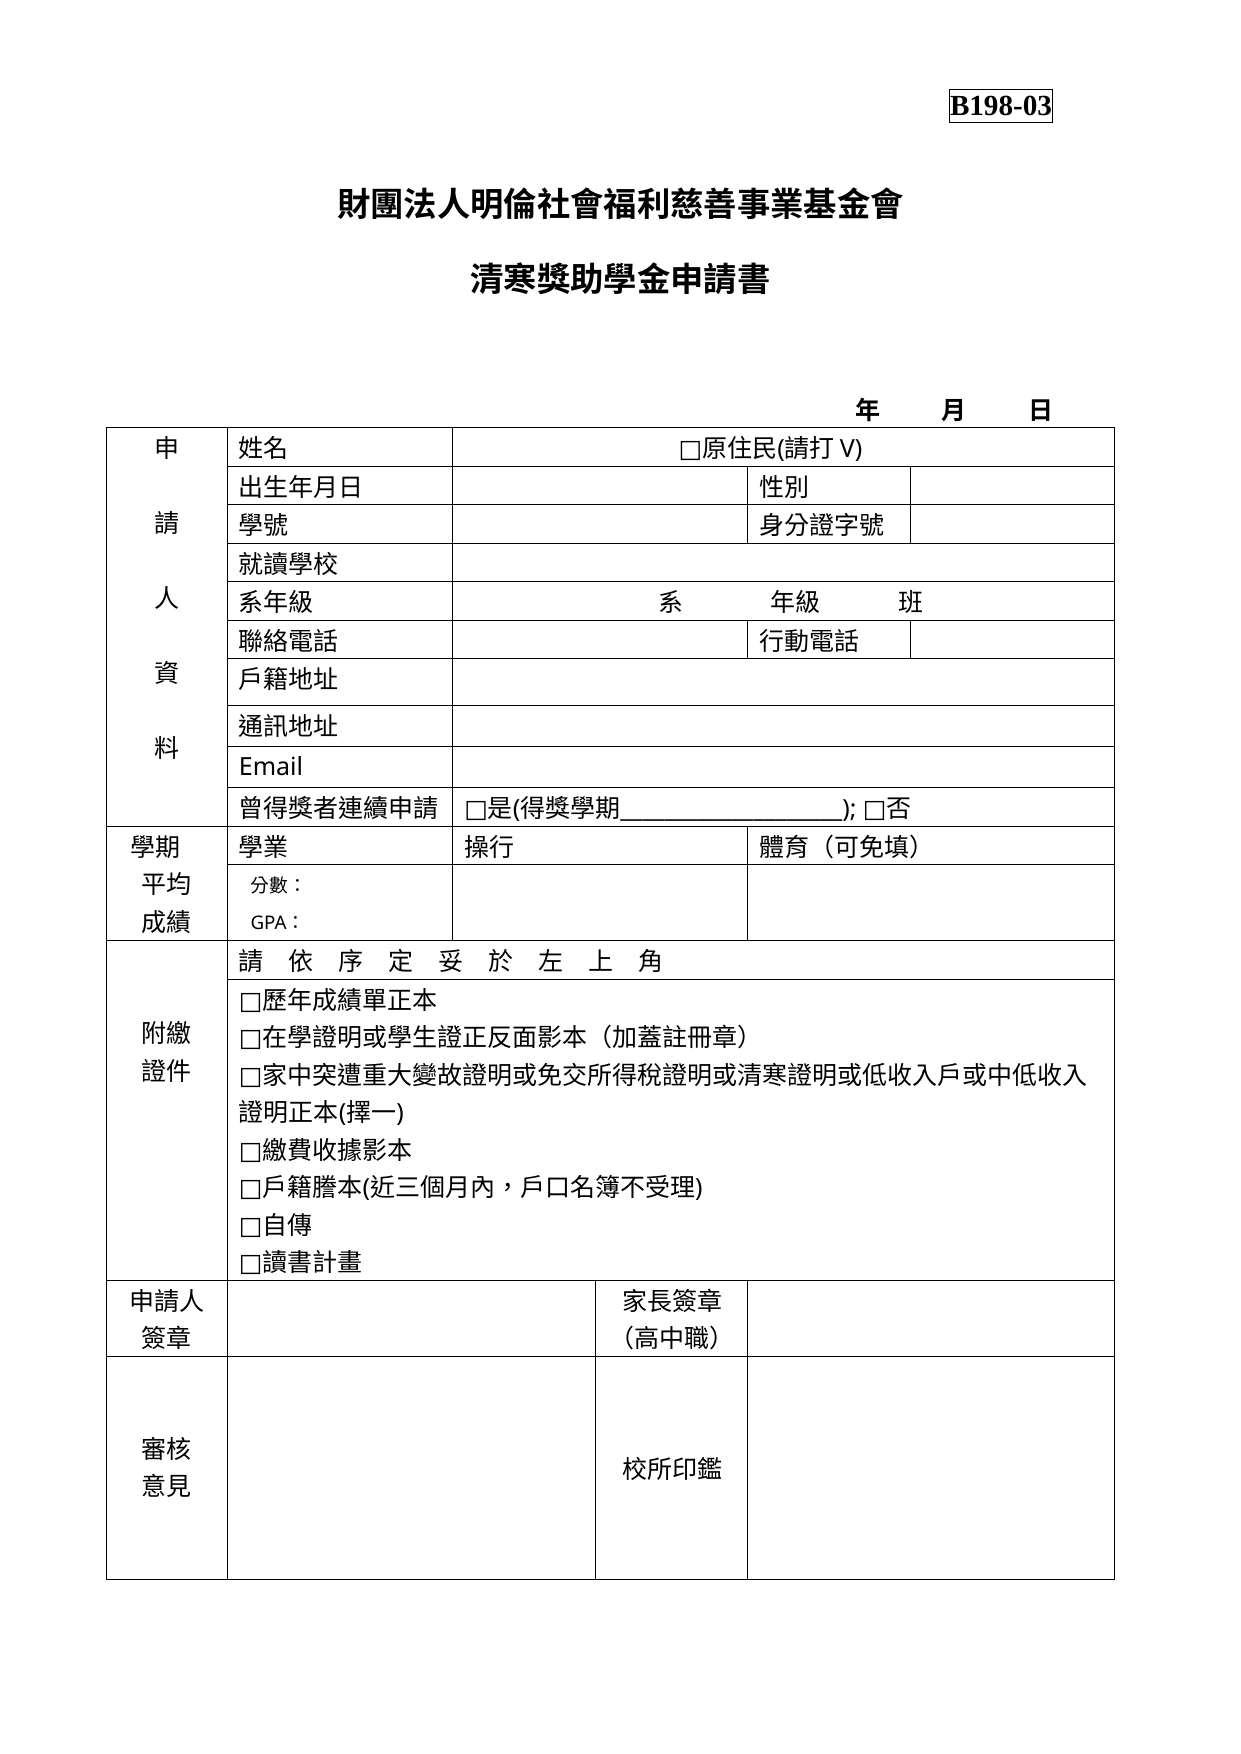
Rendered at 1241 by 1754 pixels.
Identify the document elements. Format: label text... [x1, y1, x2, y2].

table_cell 體育（可免填） [748, 827, 1114, 864]
table_cell 家長簽章 （高中職） [596, 1281, 747, 1356]
table_cell [453, 621, 747, 658]
table_cell □是(得獎學期____________________); □否 [453, 788, 1114, 826]
text 財團法人明倫社會福利慈善事業基金會 [187, 164, 1053, 239]
text 年 月 日 [187, 389, 1053, 427]
table_header 姓名 [228, 428, 452, 466]
table_cell 學業 [228, 827, 452, 864]
table_cell [911, 467, 1114, 504]
table_cell 聯絡電話 [228, 621, 452, 658]
table_cell 系年級 [228, 582, 452, 620]
table_cell 分數： GPA： [228, 865, 452, 940]
table_cell 曾得獎者連續申請 [228, 788, 452, 826]
table_cell 附繳 證件 [107, 941, 227, 1280]
table_cell 戶籍地址 [228, 659, 452, 704]
table_cell 學期 平均 成績 [107, 827, 227, 940]
text 清寒獎助學金申請書 [187, 239, 1053, 314]
table_cell 操行 [453, 827, 747, 864]
table_cell [453, 865, 747, 940]
table_cell [453, 706, 1114, 746]
table_cell 系 年級 班 [453, 582, 1114, 620]
table_cell [453, 467, 747, 504]
table_header 申 請 人 資 料 [107, 428, 227, 826]
table_cell 審核 意見 [107, 1357, 227, 1578]
table_cell [911, 621, 1114, 658]
table_cell 就讀學校 [228, 544, 452, 581]
table_cell 通訊地址 [228, 706, 452, 746]
table_cell [453, 747, 1114, 787]
table_cell 請 依 序 定 妥 於 左 上 角 [228, 941, 1114, 979]
table_cell [911, 505, 1114, 543]
table_cell [453, 544, 1114, 581]
table_cell [453, 659, 1114, 704]
table_cell □歷年成績單正本 □在學證明或學生證正反面影本（加蓋註冊章） □家中突遭重大變故證明或免交所得稅證明或清寒證明或低收入戶或中低收入 證明正本(擇一) □繳費收據影本 □戶籍謄本(近三個月內，戶口名簿不受理) □自傳 □讀書計畫 [228, 980, 1114, 1280]
table_cell [228, 1357, 595, 1578]
table_header □原住民(請打V) [453, 428, 1114, 466]
table_cell 校所印鑑 [596, 1357, 747, 1578]
table_cell [228, 1281, 595, 1356]
table_cell [453, 505, 747, 543]
table_cell 行動電話 [748, 621, 910, 658]
table_cell 學號 [228, 505, 452, 543]
table_cell 身分證字號 [748, 505, 910, 543]
table_cell [748, 1357, 1114, 1578]
table_cell 出生年月日 [228, 467, 452, 504]
table_cell 性別 [748, 467, 910, 504]
table_cell Email [228, 747, 452, 787]
table_cell 申請人簽章 [107, 1281, 227, 1356]
table_cell [748, 865, 1114, 940]
table_cell [748, 1281, 1114, 1356]
